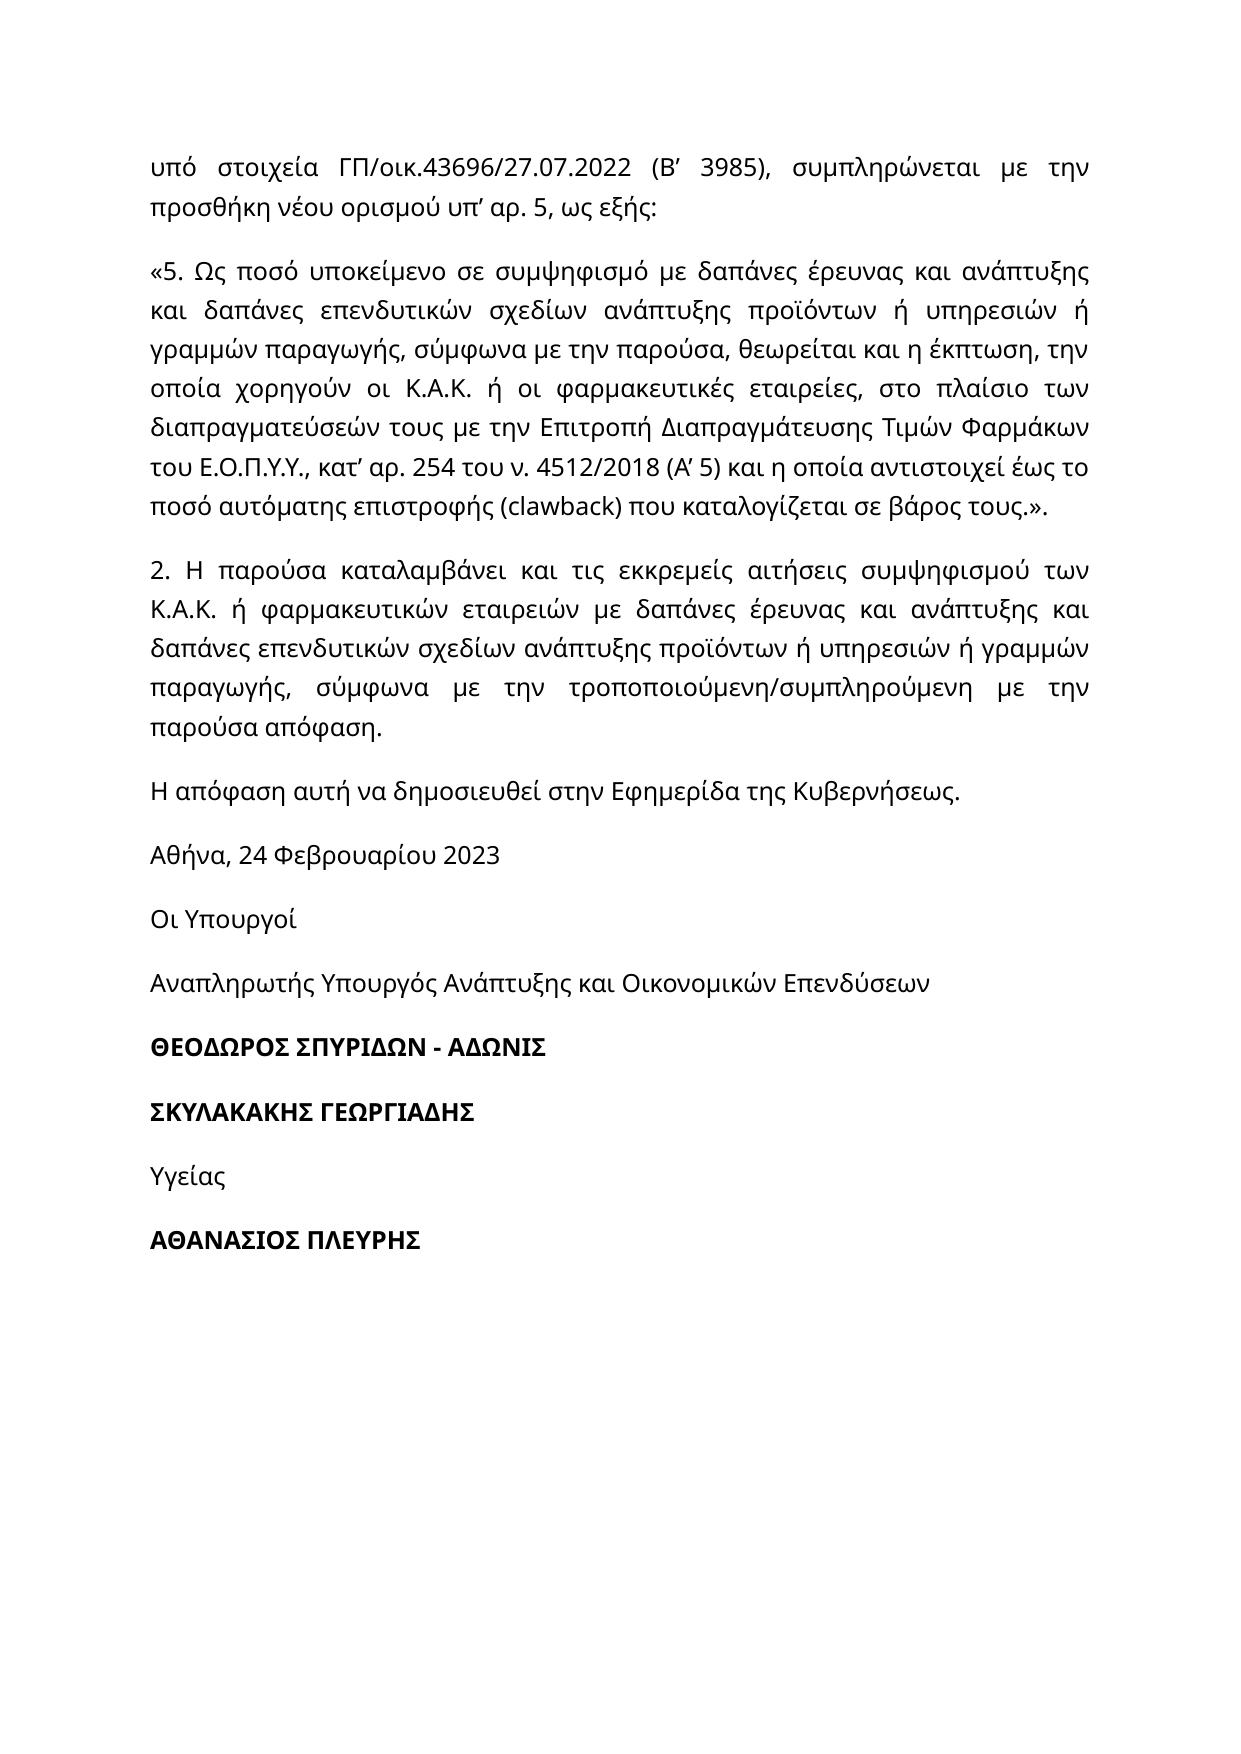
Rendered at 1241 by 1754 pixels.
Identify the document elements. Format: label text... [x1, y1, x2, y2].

text Οι Υπουργοί [150, 902, 1090, 936]
text Αναπληρωτής Υπουργός Ανάπτυξης και Οικονομικών Επενδύσεων [150, 966, 1090, 1000]
text υπό στοιχεία ΓΠ/οικ.43696/27.07.2022 (Β’ 3985), συμπληρώνεται με την προσθήκη νέου ορισμού υπ’ αρ. 5, ως εξής: [150, 150, 1090, 223]
text ΘΕΟΔΩΡΟΣ ΣΠΥΡΙΔΩΝ - ΑΔΩΝΙΣ [150, 1030, 1090, 1064]
text 2. Η παρούσα καταλαμβάνει και τις εκκρεμείς αιτήσεις συμψηφισμού των Κ.Α.Κ. ή φαρμακευτικών εταιρειών με δαπάνες έρευνας και ανάπτυξης και δαπάνες επενδυτικών σχεδίων ανάπτυξης προϊόντων ή υπηρεσιών ή γραμμών παραγωγής, σύμφωνα με την τροποποιούμενη/συμπληρούμενη με την παρούσα απόφαση. [150, 552, 1090, 743]
text Αθήνα, 24 Φεβρουαρίου 2023 [150, 837, 1090, 872]
text Η απόφαση αυτή να δημοσιευθεί στην Εφημερίδα της Κυβερνήσεως. [150, 773, 1090, 807]
text Υγείας [150, 1158, 1090, 1192]
text «5. Ως ποσό υποκείμενο σε συμψηφισμό με δαπάνες έρευνας και ανάπτυξης και δαπάνες επενδυτικών σχεδίων ανάπτυξης προϊόντων ή υπηρεσιών ή γραμμών παραγωγής, σύμφωνα με την παρούσα, θεωρείται και η έκπτωση, την οποία χορηγούν οι Κ.Α.Κ. ή οι φαρμακευτικές εταιρείες, στο πλαίσιο των διαπραγματεύσεών τους με την Επιτροπή Διαπραγμάτευσης Τιμών Φαρμάκων του Ε.Ο.Π.Υ.Υ., κατ’ αρ. 254 του ν. 4512/2018 (Α’ 5) και η οποία αντιστοιχεί έως το ποσό αυτόματης επιστροφής (clawback) που καταλογίζεται σε βάρος τους.». [150, 253, 1090, 522]
text ΑΘΑΝΑΣΙΟΣ ΠΛΕΥΡΗΣ [150, 1222, 1090, 1257]
text ΣΚΥΛΑΚΑΚΗΣ ΓΕΩΡΓΙΑΔΗΣ [150, 1094, 1090, 1128]
